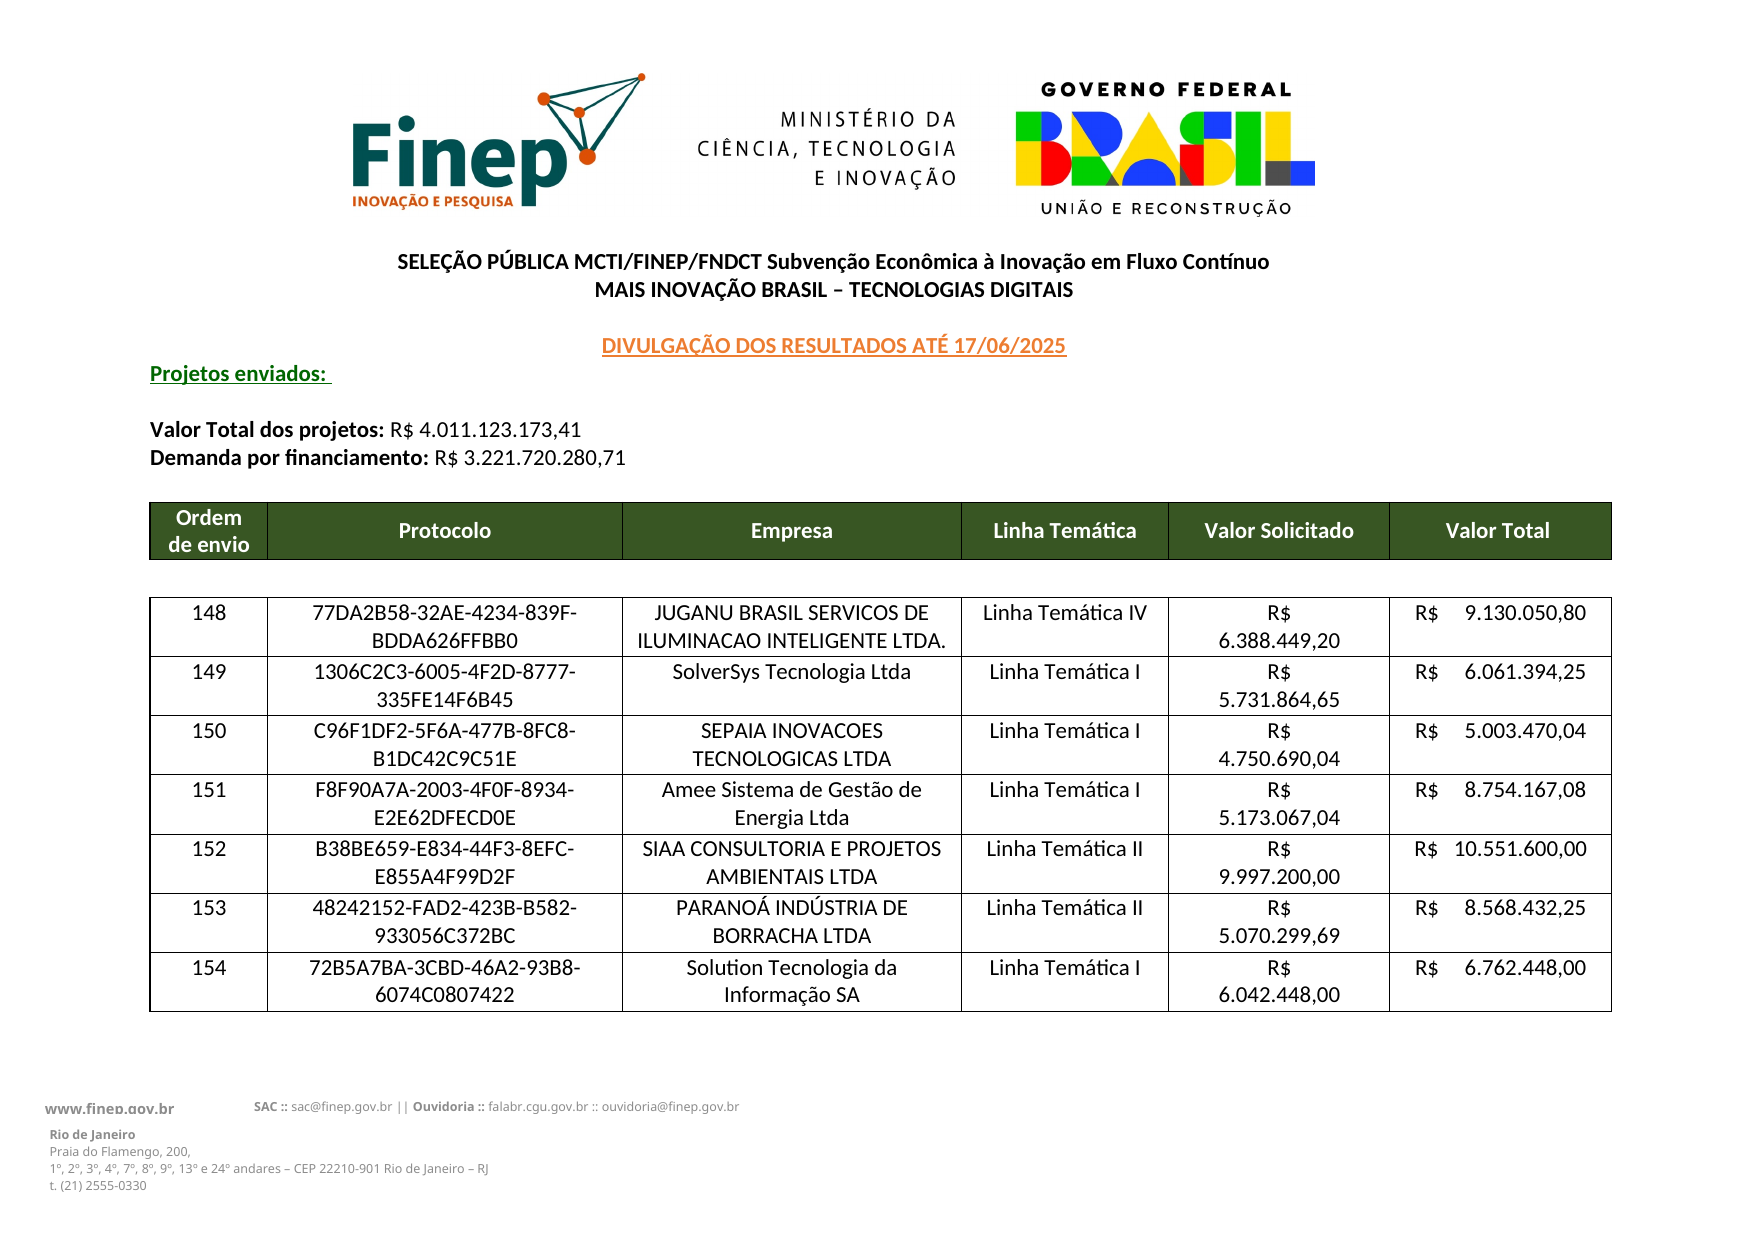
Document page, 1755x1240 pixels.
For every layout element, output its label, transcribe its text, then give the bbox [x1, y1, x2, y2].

table_cell 72B5A7BA-3CBD-46A2-93B8-6074C0807422 [268, 953, 622, 1011]
table_cell SEPAIA INOVACOES TECNOLOGICAS LTDA [623, 716, 961, 774]
table_cell 152 [151, 835, 267, 892]
table_cell R$ 10.551.600,00 [1390, 835, 1611, 892]
table_cell C96F1DF2-5F6A-477B-8FC8-B1DC42C9C51E [268, 716, 622, 774]
table_cell R$ 9.997.200,00 [1169, 835, 1389, 892]
table_cell SolverSys Tecnologia Ltda [623, 657, 961, 715]
table_cell 150 [151, 716, 267, 774]
table_cell JUGANU BRASIL SERVICOS DE ILUMINACAO INTELIGENTE LTDA. [623, 598, 961, 656]
table_cell R$ 6.762.448,00 [1390, 953, 1611, 1011]
table_cell R$ 9.130.050,80 [1390, 598, 1611, 656]
table_cell R$ 6.388.449,20 [1169, 598, 1389, 656]
table_cell Linha Temática I [962, 657, 1168, 715]
table_cell Linha Temática II [962, 835, 1168, 892]
table_cell R$ 6.061.394,25 [1390, 657, 1611, 715]
table_cell R$ 5.003.470,04 [1390, 716, 1611, 774]
table_cell 149 [151, 657, 267, 715]
table_cell F8F90A7A-2003-4F0F-8934-E2E62DFECD0E [268, 775, 622, 833]
table_cell Linha Temática II [962, 894, 1168, 952]
table_cell R$ 5.070.299,69 [1169, 894, 1389, 952]
table_cell 153 [151, 894, 267, 952]
table_cell 151 [151, 775, 267, 833]
table_cell SIAA CONSULTORIA E PROJETOS AMBIENTAIS LTDA [623, 835, 961, 892]
table_cell 48242152-FAD2-423B-B582-933056C372BC [268, 894, 622, 952]
table_cell R$ 4.750.690,04 [1169, 716, 1389, 774]
table_cell 1306C2C3-6005-4F2D-8777-335FE14F6B45 [268, 657, 622, 715]
table_cell R$ 5.731.864,65 [1169, 657, 1389, 715]
table_cell Linha Temática IV [962, 598, 1168, 656]
table_cell R$ 6.042.448,00 [1169, 953, 1389, 1011]
table_cell R$ 8.568.432,25 [1390, 894, 1611, 952]
table_cell B38BE659-E834-44F3-8EFC-E855A4F99D2F [268, 835, 622, 892]
table_cell 77DA2B58-32AE-4234-839F-BDDA626FFBB0 [268, 598, 622, 656]
table_cell R$ 5.173.067,04 [1169, 775, 1389, 833]
table_cell Linha Temática I [962, 775, 1168, 833]
table_cell Amee Sistema de Gestão de Energia Ltda [623, 775, 961, 833]
table_cell Linha Temática I [962, 716, 1168, 774]
table_cell Solution Tecnologia da Informação SA [623, 953, 961, 1011]
table_cell 154 [151, 953, 267, 1011]
table_cell Linha Temática I [962, 953, 1168, 1011]
table_cell 148 [151, 598, 267, 656]
table_cell PARANOÁ INDÚSTRIA DE BORRACHA LTDA [623, 894, 961, 952]
table_cell R$ 8.754.167,08 [1390, 775, 1611, 833]
